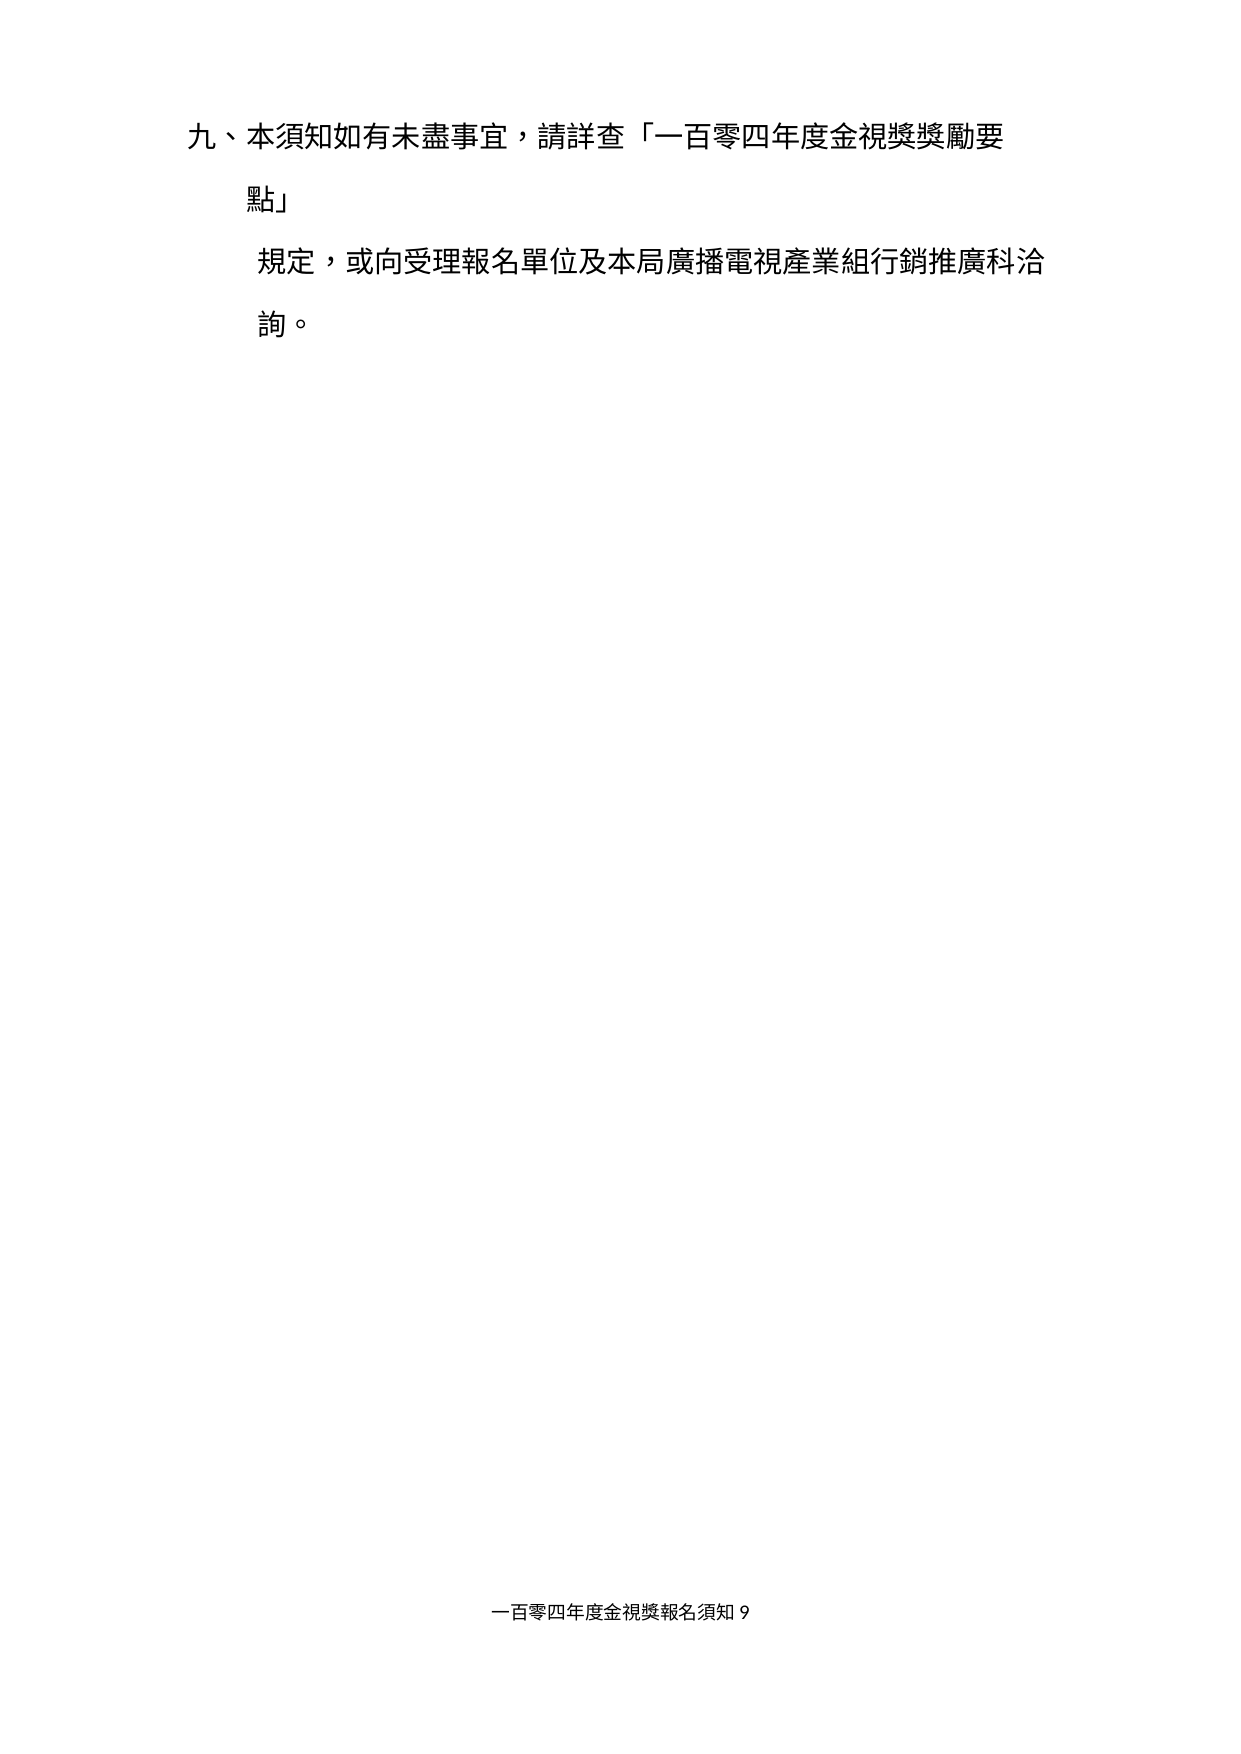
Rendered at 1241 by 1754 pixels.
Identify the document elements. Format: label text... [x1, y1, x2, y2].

text 規定，或向受理報名單位及本局廣播電視產業組行銷推廣科洽 [187, 218, 1053, 281]
text 九、本須知如有未盡事宜，請詳查「一百零四年度金視獎獎勵要點」 [187, 93, 1053, 218]
text 詢。 [187, 281, 1053, 343]
